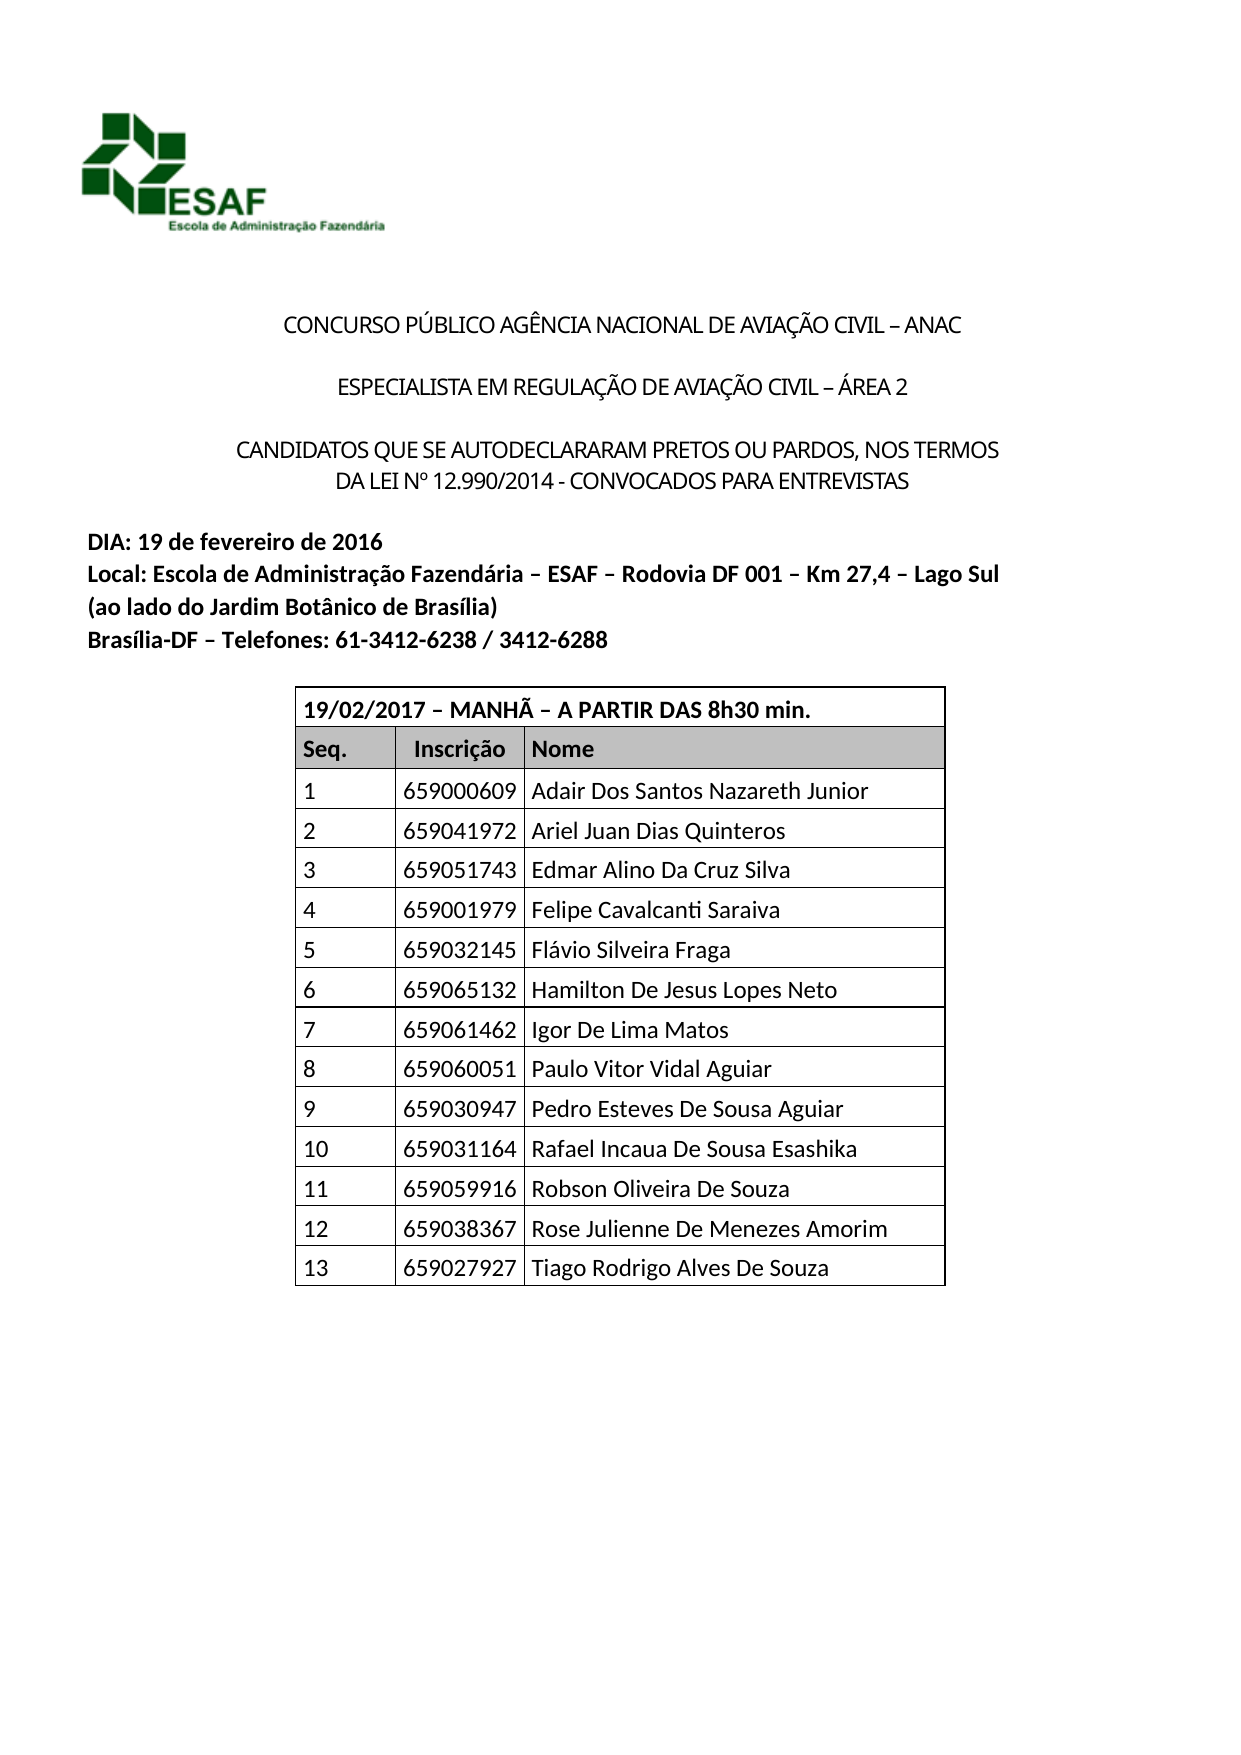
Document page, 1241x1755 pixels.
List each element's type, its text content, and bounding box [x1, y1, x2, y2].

table_cell 11 [296, 1167, 395, 1205]
table_cell 1 [296, 769, 395, 807]
text (ao lado do Jardim Botânico de Brasília) [87, 591, 1157, 622]
table_cell 659061462 [396, 1008, 524, 1046]
table_cell 659031164 [396, 1127, 524, 1166]
table_cell 7 [296, 1008, 395, 1046]
text ESPECIALISTA EM REGULAÇÃO DE AVIAÇÃO CIVIL – ÁREA 2 [89, 371, 1157, 402]
table_header 19/02/2017 – MANHÃ – A PARTIR DAS 8h30 min. [296, 688, 944, 726]
table_cell 6 [296, 968, 395, 1006]
table_cell 5 [296, 928, 395, 967]
table_cell Ariel Juan Dias Quinteros [525, 809, 944, 847]
table_cell 659041972 [396, 809, 524, 847]
table_cell 12 [296, 1206, 395, 1245]
table_cell 13 [296, 1246, 395, 1285]
table_cell 9 [296, 1087, 395, 1126]
table_cell Pedro Esteves De Sousa Aguiar [525, 1087, 944, 1126]
table_cell Felipe Cavalcanti Saraiva [525, 888, 944, 927]
table_cell Robson Oliveira De Souza [525, 1167, 944, 1205]
table_cell Rafael Incaua De Sousa Esashika [525, 1127, 944, 1166]
table_cell 659030947 [396, 1087, 524, 1126]
table_cell Hamilton De Jesus Lopes Neto [525, 968, 944, 1006]
table_cell 8 [296, 1047, 395, 1086]
text DIA: 19 de fevereiro de 2016 [87, 526, 1157, 557]
table_cell 659032145 [396, 928, 524, 967]
table_cell 2 [296, 809, 395, 847]
table_cell 659000609 [396, 769, 524, 807]
table_cell 659001979 [396, 888, 524, 927]
table_cell Seq. [296, 727, 395, 768]
table_cell Rose Julienne De Menezes Amorim [525, 1206, 944, 1245]
table_cell 4 [296, 888, 395, 927]
table_cell 659027927 [396, 1246, 524, 1285]
table_cell Inscrição [396, 727, 524, 768]
table_cell Tiago Rodrigo Alves De Souza [525, 1246, 944, 1285]
table_cell 659065132 [396, 968, 524, 1006]
table_cell 659060051 [396, 1047, 524, 1086]
table_cell 659059916 [396, 1167, 524, 1205]
text Local: Escola de Administração Fazendária – ESAF – Rodovia DF 001 – Km 27,4 – Lago Sul [87, 559, 1157, 589]
table_cell 659051743 [396, 848, 524, 887]
table_cell 3 [296, 848, 395, 887]
text CONCURSO PÚBLICO AGÊNCIA NACIONAL DE AVIAÇÃO CIVIL – ANAC [89, 309, 1157, 340]
table_cell Edmar Alino Da Cruz Silva [525, 848, 944, 887]
text DA LEI Nº 12.990/2014 - CONVOCADOS PARA ENTREVISTAS [89, 465, 1157, 496]
table_cell Flávio Silveira Fraga [525, 928, 944, 967]
text Brasília-DF – Telefones: 61-3412-6238 / 3412-6288 [87, 624, 1157, 654]
table_cell 659038367 [396, 1206, 524, 1245]
table_cell Igor De Lima Matos [525, 1008, 944, 1046]
table_cell Paulo Vitor Vidal Aguiar [525, 1047, 944, 1086]
text CANDIDATOS QUE SE AUTODECLARARAM PRETOS OU PARDOS, NOS TERMOS [89, 434, 1157, 465]
table_cell Nome [525, 727, 944, 768]
table_cell 10 [296, 1127, 395, 1166]
table_cell Adair Dos Santos Nazareth Junior [525, 769, 944, 807]
